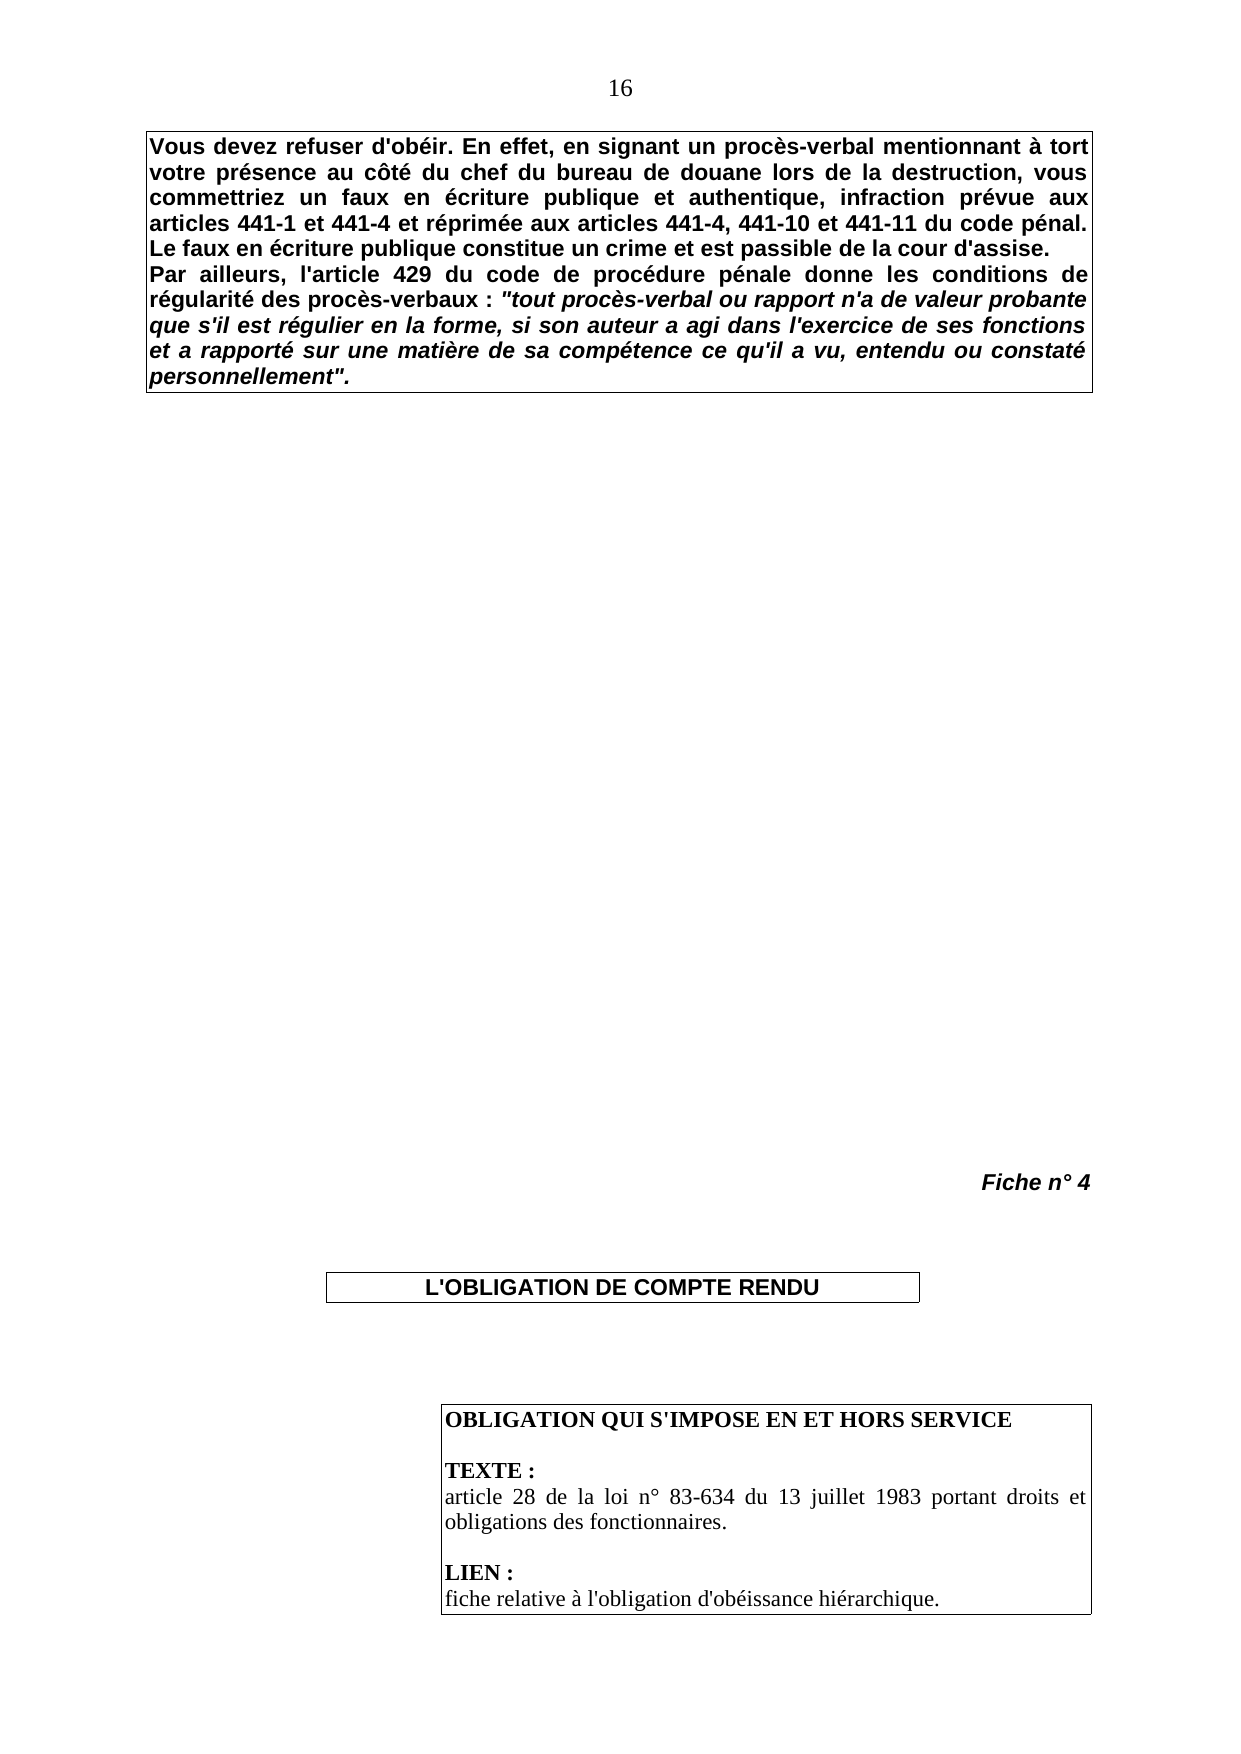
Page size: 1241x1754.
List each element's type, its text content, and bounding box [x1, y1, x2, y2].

text LIEN : [442, 1557, 1091, 1583]
text article 28 de la loi n° 83-634 du 13 juillet 1983 portant droits et obligations des fonctionnaires. [442, 1481, 1091, 1534]
text TEXTE : [442, 1455, 1091, 1481]
text Vous devez refuser d'obéir. En effet, en signant un procès-verbal mentionnant à tort votre présence au côté du chef du bureau de douane lors de la destruction, vous commettriez un faux en écriture publique et authentique, infraction prévue aux articles 441-1 et 441-4 et réprimée aux articles 441-4, 441-10 et 441-11 du code pénal. Le faux en écriture publique constitue un crime et est passible de la cour d'assise. [147, 132, 1092, 259]
text Fiche n° 4 [181, 1170, 1092, 1195]
text Par ailleurs, l'article 429 du code de procédure pénale donne les conditions de régularité des procès-verbaux : "tout procès-verbal ou rapport n'a de valeur probante que s'il est régulier en la forme, si son auteur a agi dans l'exercice de ses fonctions et a rapporté sur une matière de sa compétence ce qu'il a vu, entendu ou constaté personnellement". [147, 259, 1092, 392]
text fiche relative à l'obligation d'obéissance hiérarchique. [442, 1583, 1091, 1614]
text OBLIGATION QUI S'IMPOSE EN ET HORS SERVICE [442, 1405, 1091, 1432]
text L'OBLIGATION DE COMPTE RENDU [327, 1273, 919, 1302]
